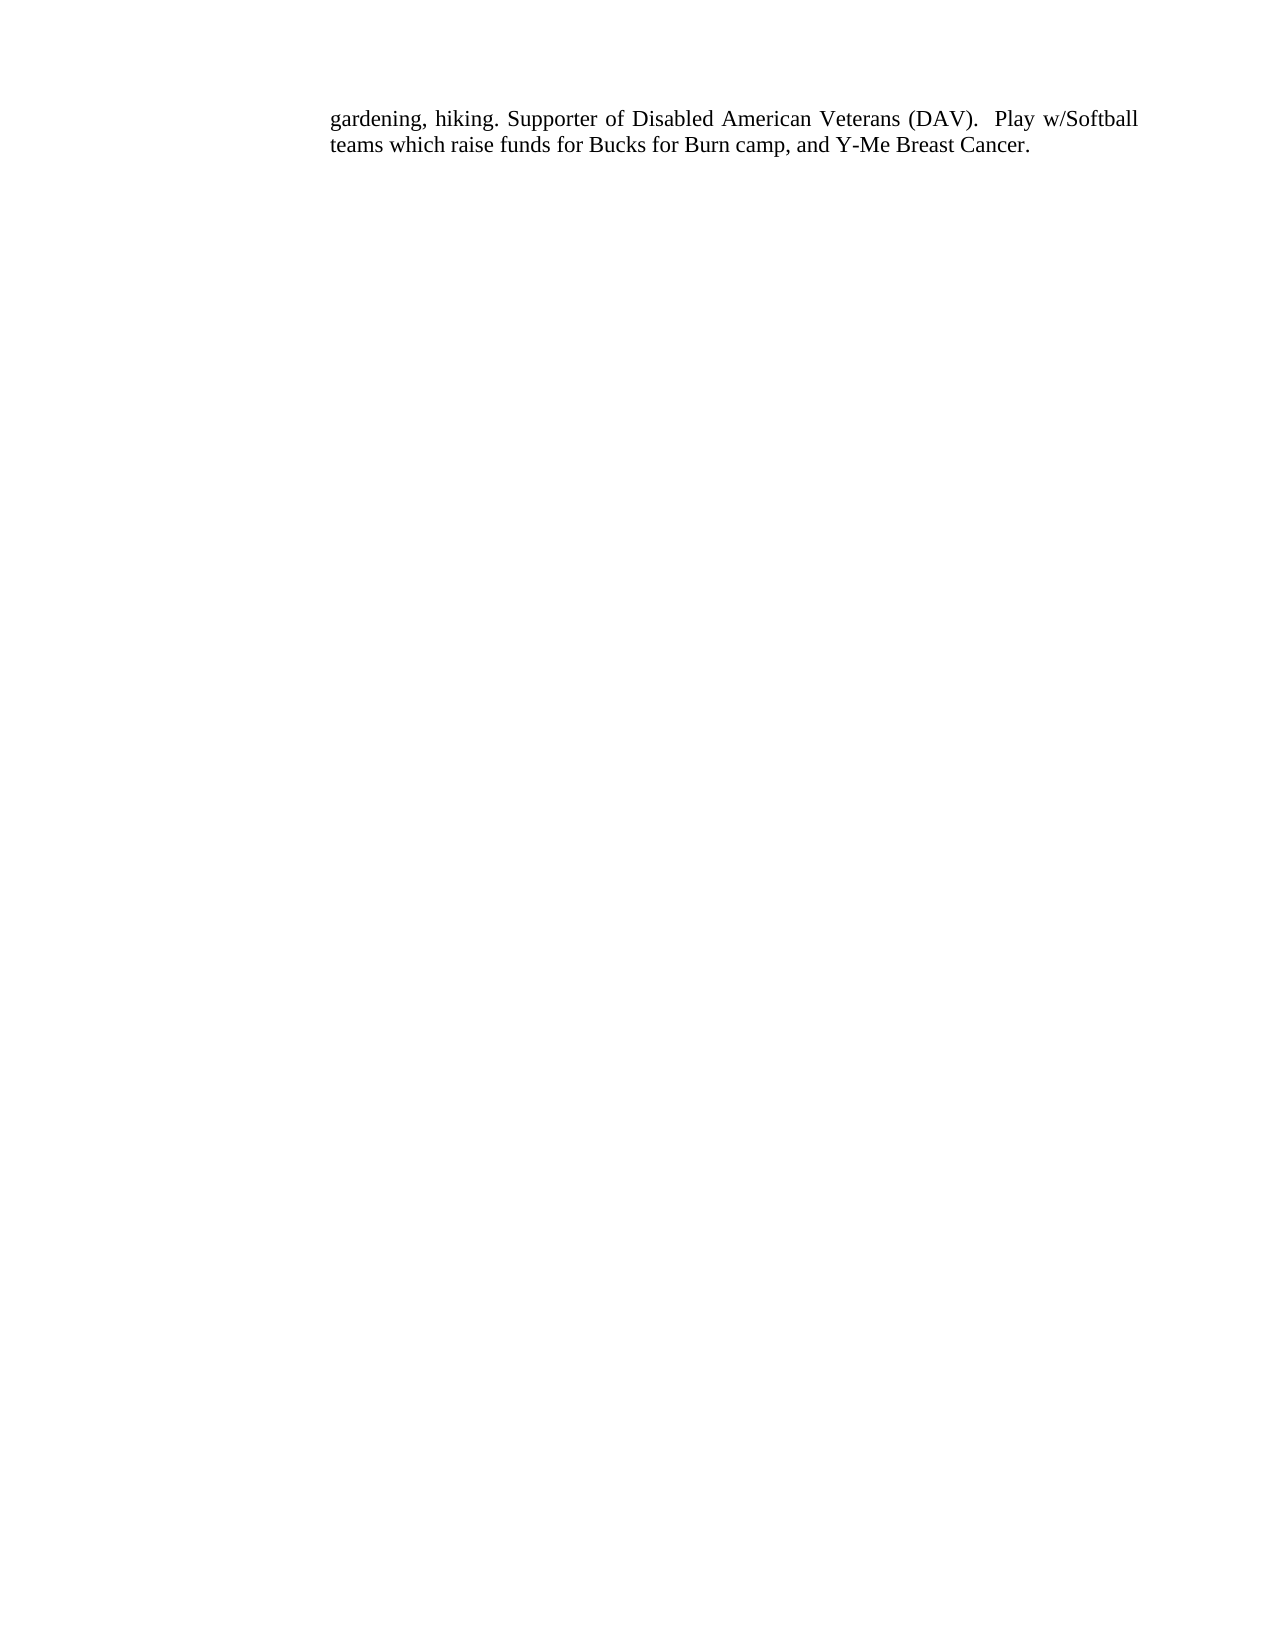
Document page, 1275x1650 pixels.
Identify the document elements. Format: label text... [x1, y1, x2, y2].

text gardening, hiking. Supporter of Disabled American Veterans (DAV). Play w/Softball teams which raise funds for Bucks for Burn camp, and Y-Me Breast Cancer. [105, 105, 1140, 158]
